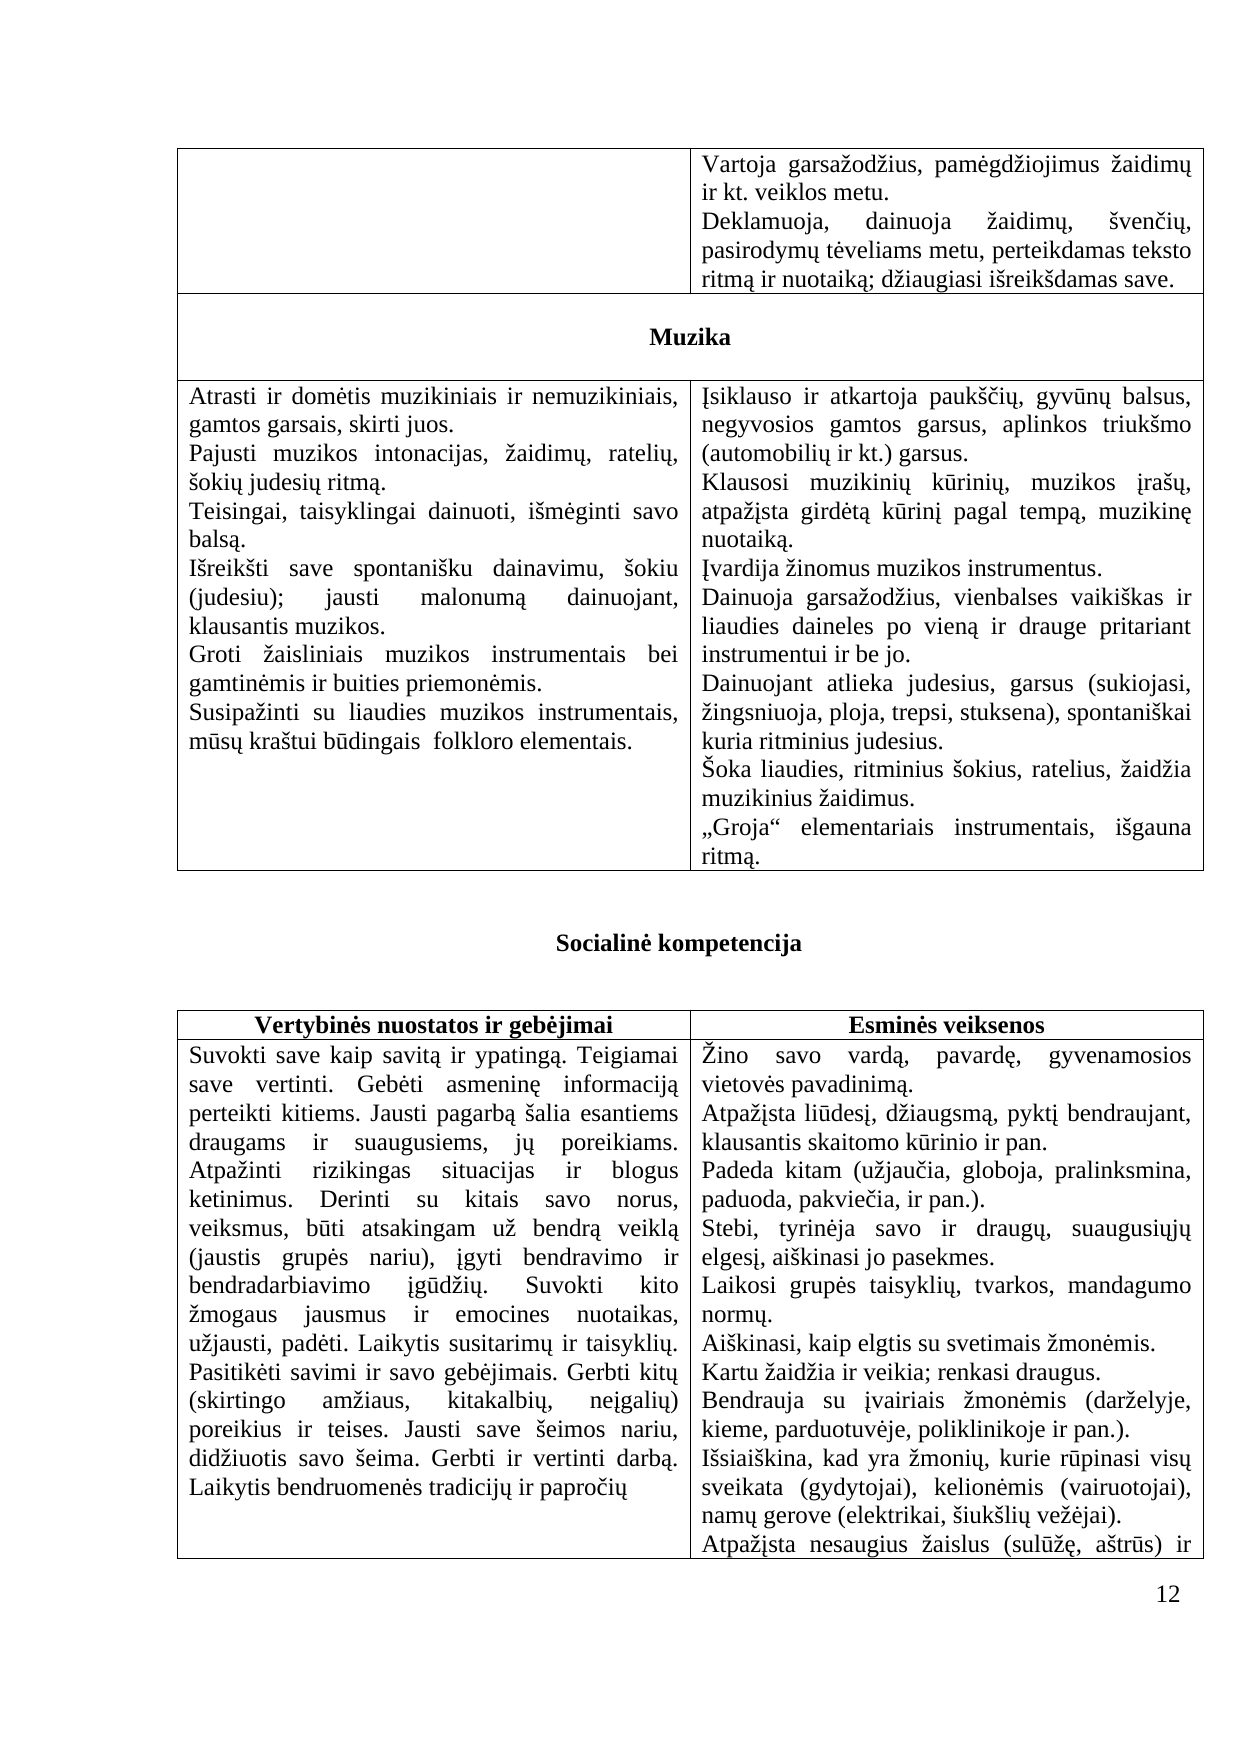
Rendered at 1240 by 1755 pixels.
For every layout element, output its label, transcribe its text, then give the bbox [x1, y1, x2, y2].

table_cell Muzika [178, 294, 1203, 380]
table_cell Vartoja garsažodžius, pamėgdžiojimus žaidimų ir kt. veiklos metu. Deklamuoja, dainuoja žaidimų, švenčių, pasirodymų tėveliams metu, perteikdamas teksto ritmą ir nuotaiką; džiaugiasi išreikšdamas save. [691, 149, 1203, 292]
table_header Vertybinės nuostatos ir gebėjimai [178, 1011, 690, 1039]
table_cell Atrasti ir domėtis muzikiniais ir nemuzikiniais, gamtos garsais, skirti juos. Pajusti muzikos intonacijas, žaidimų, ratelių, šokių judesių ritmą. Teisingai, taisyklingai dainuoti, išmėginti savo balsą. Išreikšti save spontanišku dainavimu, šokiu (judesiu); jausti malonumą dainuojant, klausantis muzikos. Groti žaisliniais muzikos instrumentais bei gamtinėmis ir buities priemonėmis. Susipažinti su liaudies muzikos instrumentais, mūsų kraštui būdingais folkloro elementais. [178, 381, 690, 869]
table_cell Žino savo vardą, pavardę, gyvenamosios vietovės pavadinimą. Atpažįsta liūdesį, džiaugsmą, pyktį bendraujant, klausantis skaitomo kūrinio ir pan. Padeda kitam (užjaučia, globoja, pralinksmina, paduoda, pakviečia, ir pan.). Stebi, tyrinėja savo ir draugų, suaugusiųjų elgesį, aiškinasi jo pasekmes. Laikosi grupės taisyklių, tvarkos, mandagumo normų. Aiškinasi, kaip elgtis su svetimais žmonėmis. Kartu žaidžia ir veikia; renkasi draugus. Bendrauja su įvairiais žmonėmis (darželyje, kieme, parduotuvėje, poliklinikoje ir pan.). Išsiaiškina, kad yra žmonių, kurie rūpinasi visų sveikata (gydytojai), kelionėmis (vairuotojai), namų gerove (elektrikai, šiukšlių vežėjai). Atpažįsta nesaugius žaislus (sulūžę, aštrūs) ir [691, 1040, 1203, 1558]
text Socialinė kompetencija [177, 928, 1181, 957]
table_cell [178, 149, 690, 292]
table_cell Suvokti save kaip savitą ir ypatingą. Teigiamai save vertinti. Gebėti asmeninę informaciją perteikti kitiems. Jausti pagarbą šalia esantiems draugams ir suaugusiems, jų poreikiams. Atpažinti rizikingas situacijas ir blogus ketinimus. Derinti su kitais savo norus, veiksmus, būti atsakingam už bendrą veiklą (jaustis grupės nariu), įgyti bendravimo ir bendradarbiavimo įgūdžių. Suvokti kito žmogaus jausmus ir emocines nuotaikas, užjausti, padėti. Laikytis susitarimų ir taisyklių. Pasitikėti savimi ir savo gebėjimais. Gerbti kitų (skirtingo amžiaus, kitakalbių, neįgalių) poreikius ir teises. Jausti save šeimos nariu, didžiuotis savo šeima. Gerbti ir vertinti darbą. Laikytis bendruomenės tradicijų ir papročių [178, 1040, 690, 1558]
table_header Esminės veiksenos [691, 1011, 1203, 1039]
table_cell Įsiklauso ir atkartoja paukščių, gyvūnų balsus, negyvosios gamtos garsus, aplinkos triukšmo (automobilių ir kt.) garsus. Klausosi muzikinių kūrinių, muzikos įrašų, atpažįsta girdėtą kūrinį pagal tempą, muzikinę nuotaiką. Įvardija žinomus muzikos instrumentus. Dainuoja garsažodžius, vienbalses vaikiškas ir liaudies daineles po vieną ir drauge pritariant instrumentui ir be jo. Dainuojant atlieka judesius, garsus (sukiojasi, žingsniuoja, ploja, trepsi, stuksena), spontaniškai kuria ritminius judesius. Šoka liaudies, ritminius šokius, ratelius, žaidžia muzikinius žaidimus. „Groja“ elementariais instrumentais, išgauna ritmą. [691, 381, 1203, 869]
